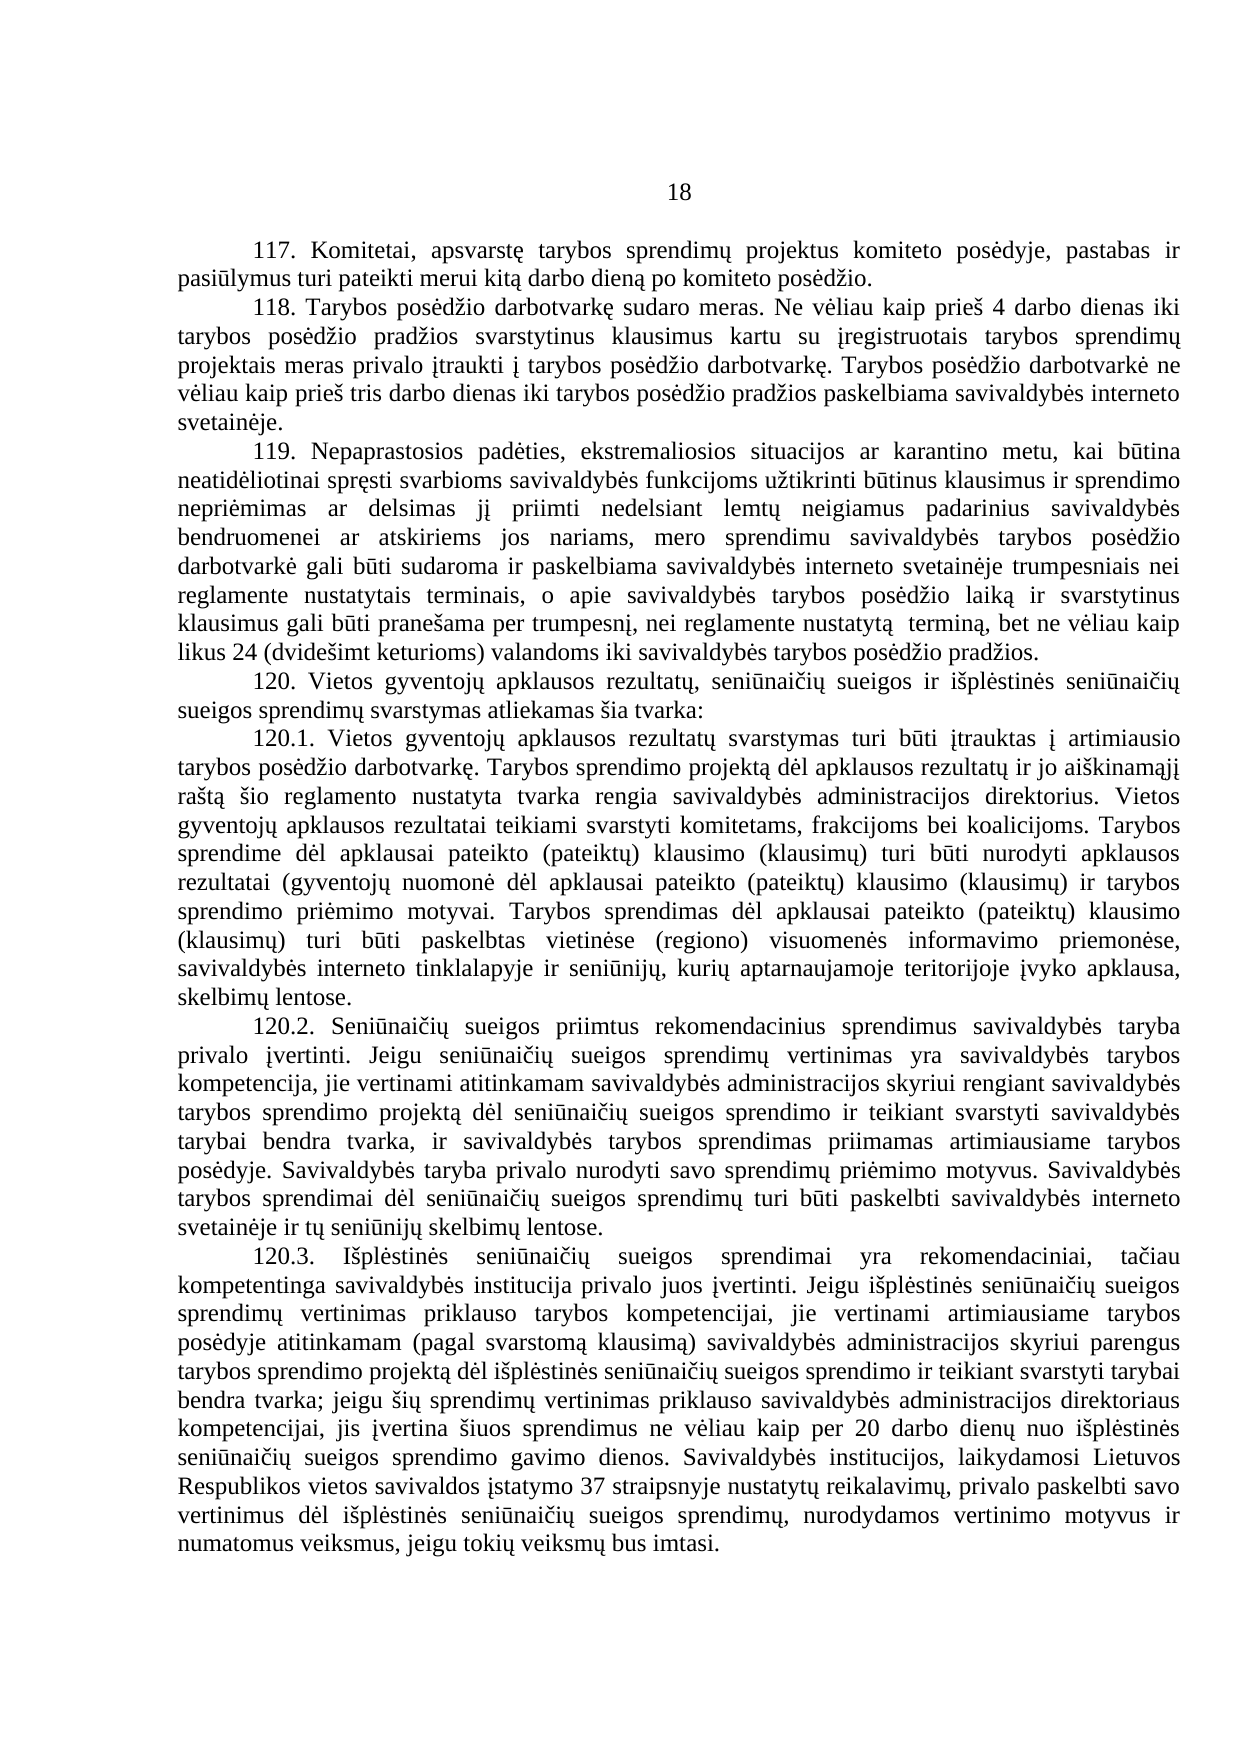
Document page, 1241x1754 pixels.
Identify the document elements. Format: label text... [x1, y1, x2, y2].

text 119. Nepaprastosios padėties, ekstremaliosios situacijos ar karantino metu, kai būtina neatidėliotinai spręsti svarbioms savivaldybės funkcijoms užtikrinti būtinus klausimus ir sprendimo nepriėmimas ar delsimas jį priimti nedelsiant lemtų neigiamus padarinius savivaldybės bendruomenei ar atskiriems jos nariams, mero sprendimu savivaldybės tarybos posėdžio darbotvarkė gali būti sudaroma ir paskelbiama savivaldybės interneto svetainėje trumpesniais nei reglamente nustatytais terminais, o apie savivaldybės tarybos posėdžio laiką ir svarstytinus klausimus gali būti pranešama per trumpesnį, nei reglamente nustatytą terminą, bet ne vėliau kaip likus 24 (dvidešimt keturioms) valandoms iki savivaldybės tarybos posėdžio pradžios. [177, 436, 1181, 666]
text 120.3. Išplėstinės seniūnaičių sueigos sprendimai yra rekomendaciniai, tačiau kompetentinga savivaldybės institucija privalo juos įvertinti. Jeigu išplėstinės seniūnaičių sueigos sprendimų vertinimas priklauso tarybos kompetencijai, jie vertinami artimiausiame tarybos posėdyje atitinkamam (pagal svarstomą klausimą) savivaldybės administracijos skyriui parengus tarybos sprendimo projektą dėl išplėstinės seniūnaičių sueigos sprendimo ir teikiant svarstyti tarybai bendra tvarka; jeigu šių sprendimų vertinimas priklauso savivaldybės administracijos direktoriaus kompetencijai, jis įvertina šiuos sprendimus ne vėliau kaip per 20 darbo dienų nuo išplėstinės seniūnaičių sueigos sprendimo gavimo dienos. Savivaldybės institucijos, laikydamosi Lietuvos Respublikos vietos savivaldos įstatymo 37 straipsnyje nustatytų reikalavimų, privalo paskelbti savo vertinimus dėl išplėstinės seniūnaičių sueigos sprendimų, nurodydamos vertinimo motyvus ir numatomus veiksmus, jeigu tokių veiksmų bus imtasi. [177, 1241, 1181, 1557]
text 120. Vietos gyventojų apklausos rezultatų, seniūnaičių sueigos ir išplėstinės seniūnaičių sueigos sprendimų svarstymas atliekamas šia tvarka: [177, 666, 1181, 723]
text 120.1. Vietos gyventojų apklausos rezultatų svarstymas turi būti įtrauktas į artimiausio tarybos posėdžio darbotvarkę. Tarybos sprendimo projektą dėl apklausos rezultatų ir jo aiškinamąjį raštą šio reglamento nustatyta tvarka rengia savivaldybės administracijos direktorius. Vietos gyventojų apklausos rezultatai teikiami svarstyti komitetams, frakcijoms bei koalicijoms. Tarybos sprendime dėl apklausai pateikto (pateiktų) klausimo (klausimų) turi būti nurodyti apklausos rezultatai (gyventojų nuomonė dėl apklausai pateikto (pateiktų) klausimo (klausimų) ir tarybos sprendimo priėmimo motyvai. Tarybos sprendimas dėl apklausai pateikto (pateiktų) klausimo (klausimų) turi būti paskelbtas vietinėse (regiono) visuomenės informavimo priemonėse, savivaldybės interneto tinklalapyje ir seniūnijų, kurių aptarnaujamoje teritorijoje įvyko apklausa, skelbimų lentose. [177, 723, 1181, 1011]
text 120.2. Seniūnaičių sueigos priimtus rekomendacinius sprendimus savivaldybės taryba privalo įvertinti. Jeigu seniūnaičių sueigos sprendimų vertinimas yra savivaldybės tarybos kompetencija, jie vertinami atitinkamam savivaldybės administracijos skyriui rengiant savivaldybės tarybos sprendimo projektą dėl seniūnaičių sueigos sprendimo ir teikiant svarstyti savivaldybės tarybai bendra tvarka, ir savivaldybės tarybos sprendimas priimamas artimiausiame tarybos posėdyje. Savivaldybės taryba privalo nurodyti savo sprendimų priėmimo motyvus. Savivaldybės tarybos sprendimai dėl seniūnaičių sueigos sprendimų turi būti paskelbti savivaldybės interneto svetainėje ir tų seniūnijų skelbimų lentose. [177, 1011, 1181, 1241]
text 118. Tarybos posėdžio darbotvarkę sudaro meras. Ne vėliau kaip prieš 4 darbo dienas iki tarybos posėdžio pradžios svarstytinus klausimus kartu su įregistruotais tarybos sprendimų projektais meras privalo įtraukti į tarybos posėdžio darbotvarkę. Tarybos posėdžio darbotvarkė ne vėliau kaip prieš tris darbo dienas iki tarybos posėdžio pradžios paskelbiama savivaldybės interneto svetainėje. [177, 292, 1181, 436]
text 117. Komitetai, apsvarstę tarybos sprendimų projektus komiteto posėdyje, pastabas ir pasiūlymus turi pateikti merui kitą darbo dieną po komiteto posėdžio. [177, 235, 1181, 292]
